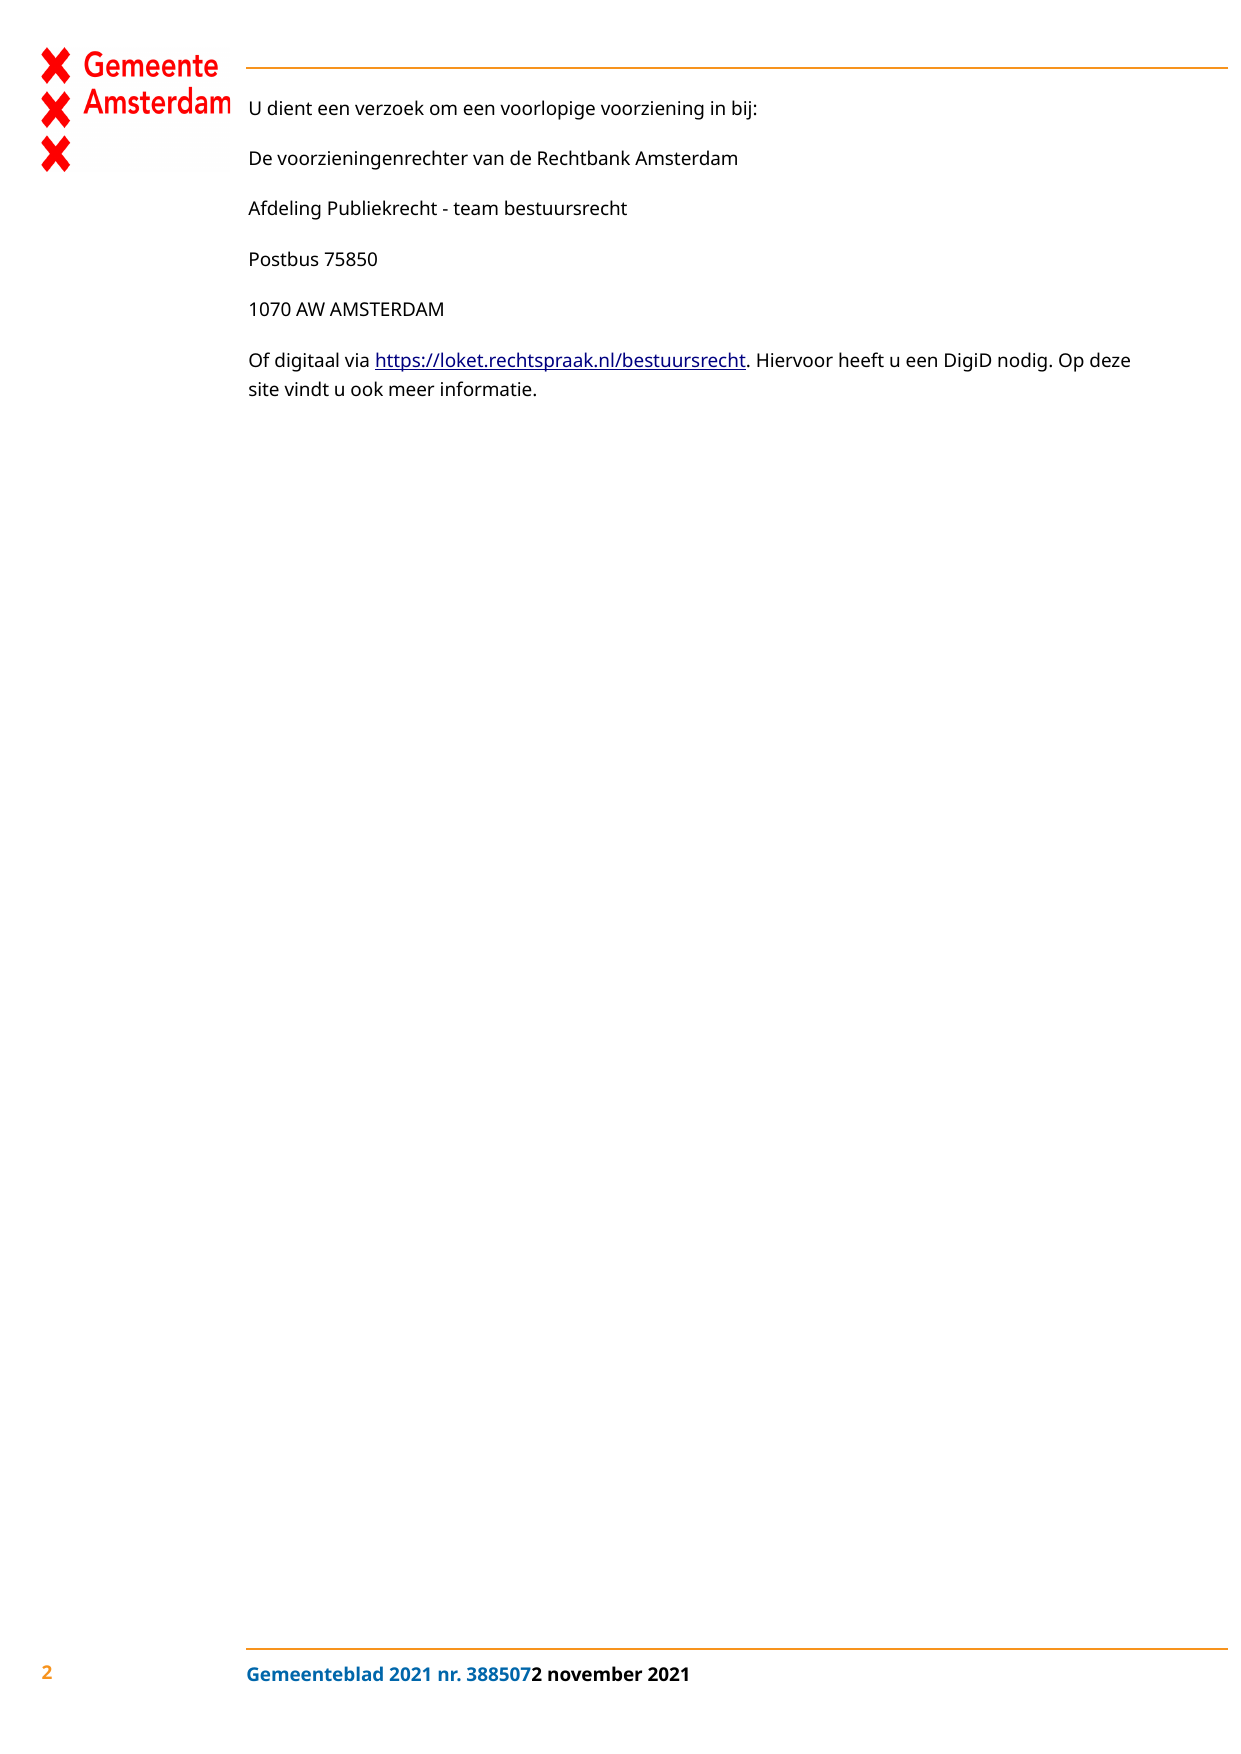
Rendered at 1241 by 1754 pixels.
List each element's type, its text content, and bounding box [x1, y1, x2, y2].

text De voorzieningenrechter van de Rechtbank Amsterdam [248, 145, 1152, 171]
text Afdeling Publiekrecht - team bestuursrecht [248, 196, 1152, 221]
text Of digitaal via https://loket.rechtspraak.nl/bestuursrecht. Hiervoor heeft u een DigiD nodig. Op deze site vindt u ook meer informatie. [248, 347, 1152, 402]
text 1070 AW AMSTERDAM [248, 296, 1152, 322]
text Postbus 75850 [248, 246, 1152, 272]
text U dient een verzoek om een voorlopige voorziening in bij: [248, 95, 1152, 121]
picture [41, 47, 231, 172]
